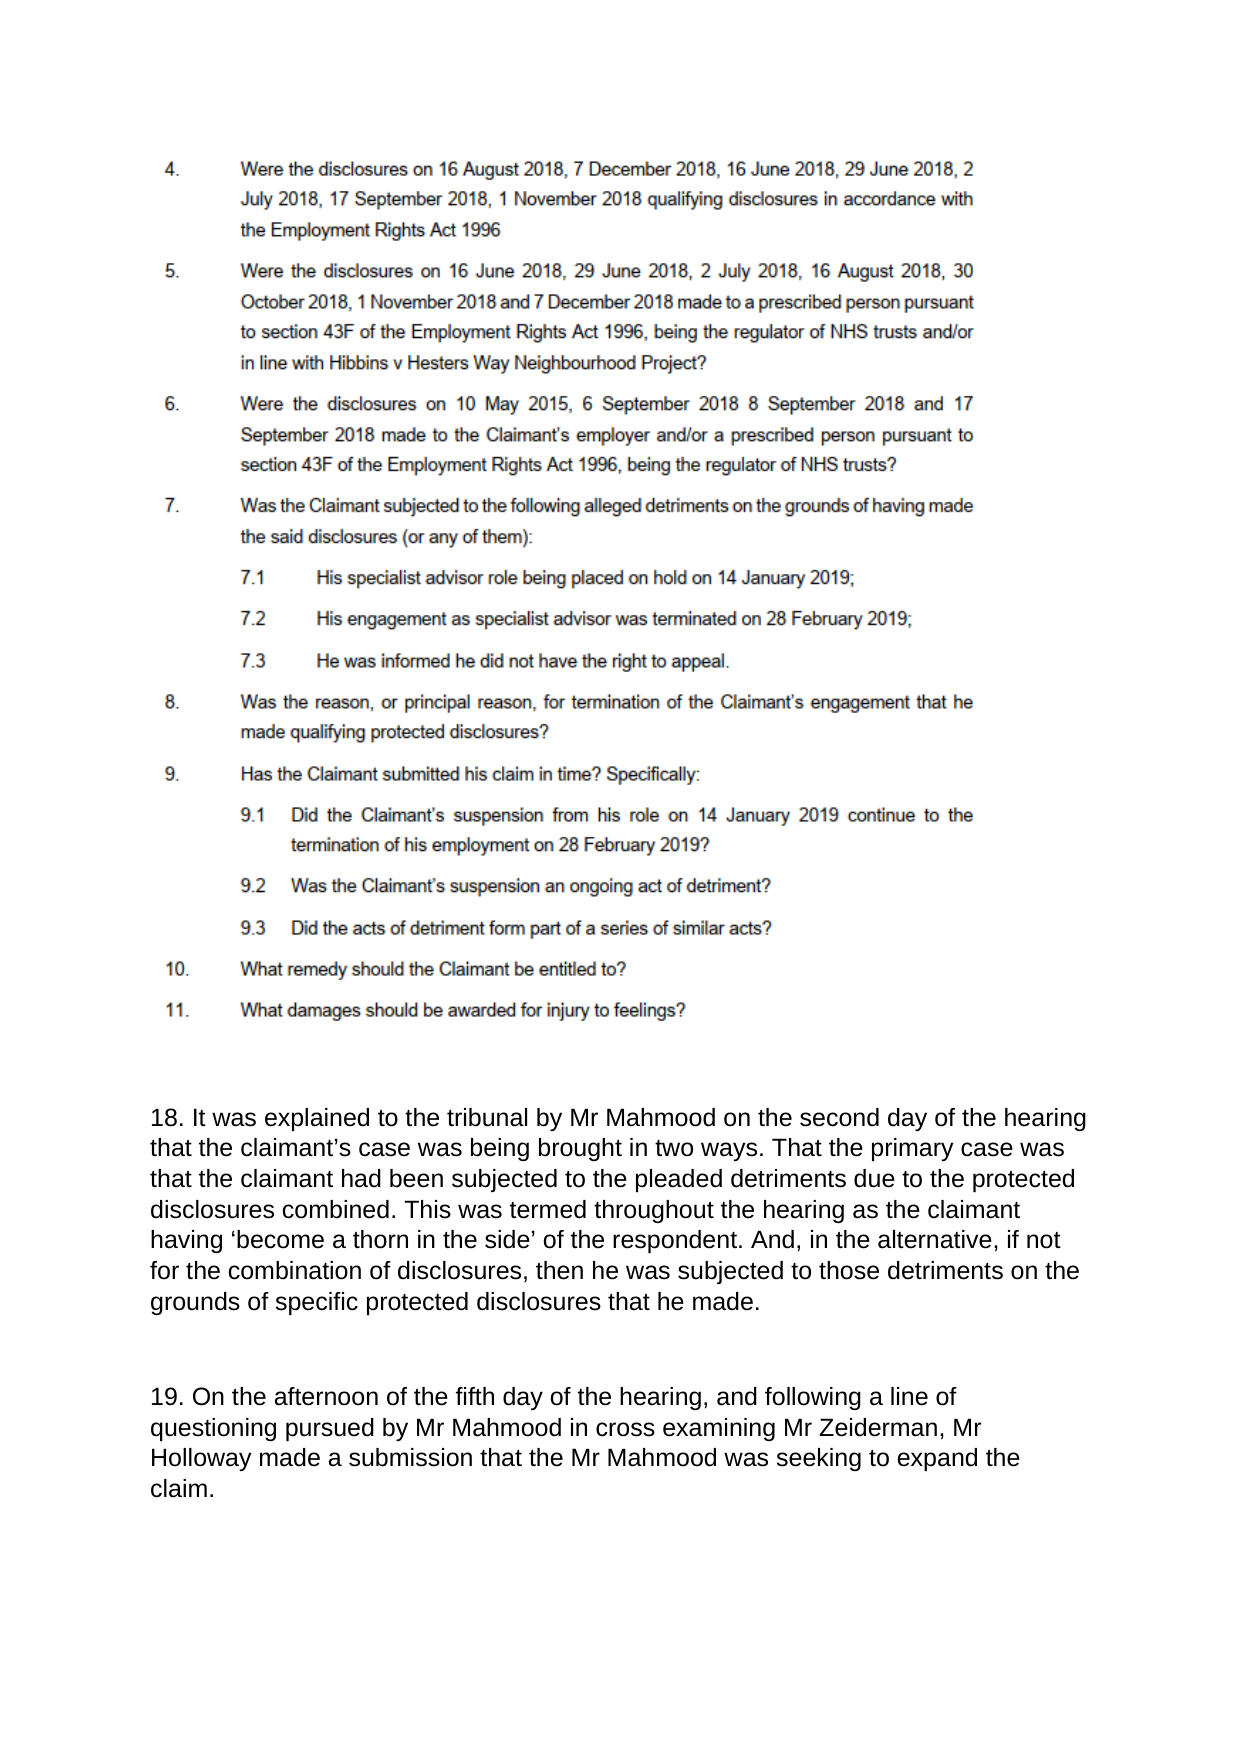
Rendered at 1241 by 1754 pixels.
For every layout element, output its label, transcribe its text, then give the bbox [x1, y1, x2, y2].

text 18. It was explained to the tribunal by Mr Mahmood on the second day of the hearing that the claimant’s case was being brought in two ways. That the primary case was that the claimant had been subjected to the pleaded detriments due to the protected disclosures combined. This was termed throughout the hearing as the claimant having ‘become a thorn in the side’ of the respondent. And, in the alternative, if not for the combination of disclosures, then he was subjected to those detriments on the grounds of specific protected disclosures that he made. [150, 1103, 1090, 1316]
text 19. On the afternoon of the fifth day of the hearing, and following a line of questioning pursued by Mr Mahmood in cross examining Mr Zeiderman, Mr Holloway made a submission that the Mr Mahmood was seeking to expand the claim. [150, 1382, 1090, 1503]
